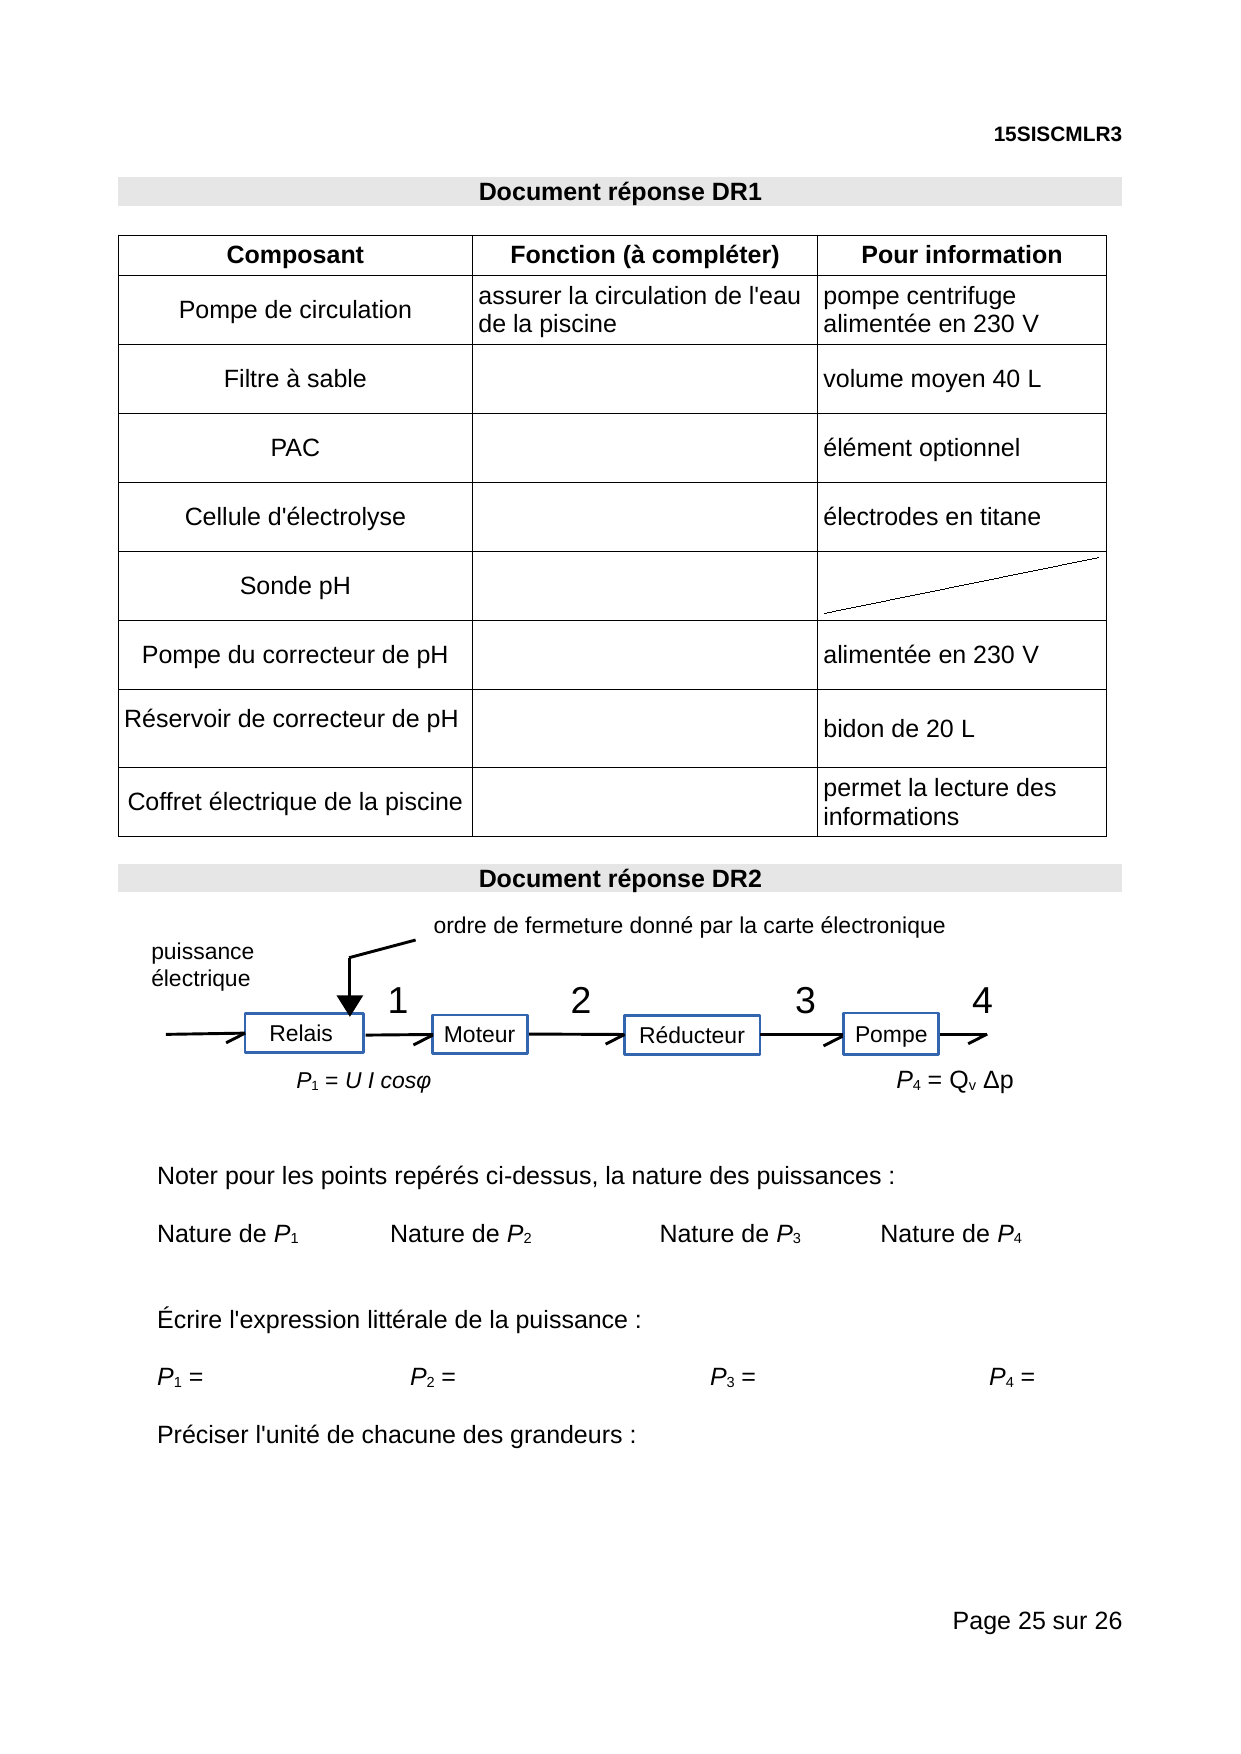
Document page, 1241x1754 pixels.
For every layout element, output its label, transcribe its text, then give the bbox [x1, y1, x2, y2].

table_cell [473, 414, 817, 482]
table_cell Pompe du correcteur de pH [119, 621, 472, 689]
table_cell bidon de 20 L [818, 690, 1106, 767]
table_cell [473, 690, 817, 767]
table_cell Coffret électrique de la piscine [119, 768, 472, 836]
table_cell Sonde pH [119, 552, 472, 620]
table_cell élément optionnel [818, 414, 1106, 482]
text P1 = U I cosφ P4 = Qv Δp [296, 1065, 1122, 1094]
table_header Composant [119, 236, 472, 275]
table_cell [473, 345, 817, 413]
table_cell permet la lecture des informations [818, 768, 1106, 836]
table_cell pompe centrifuge alimentée en 230 V [818, 276, 1106, 344]
table_cell [473, 552, 817, 620]
table_cell Pompe de circulation [119, 276, 472, 344]
table_header Fonction (à compléter) [473, 236, 817, 275]
table_cell [473, 768, 817, 836]
table_cell [473, 483, 817, 551]
table_header Pour information [818, 236, 1106, 275]
table_cell électrodes en titane [818, 483, 1106, 551]
table_cell Cellule d'électrolyse [119, 483, 472, 551]
table_cell PAC [119, 414, 472, 482]
table_cell Filtre à sable [119, 345, 472, 413]
table_cell [818, 552, 1106, 620]
table_cell Réservoir de correcteur de pH [119, 690, 472, 767]
table_cell volume moyen 40 L [818, 345, 1106, 413]
table_cell assurer la circulation de l'eau de la piscine [473, 276, 817, 344]
table_cell [473, 621, 817, 689]
table_cell alimentée en 230 V [818, 621, 1106, 689]
